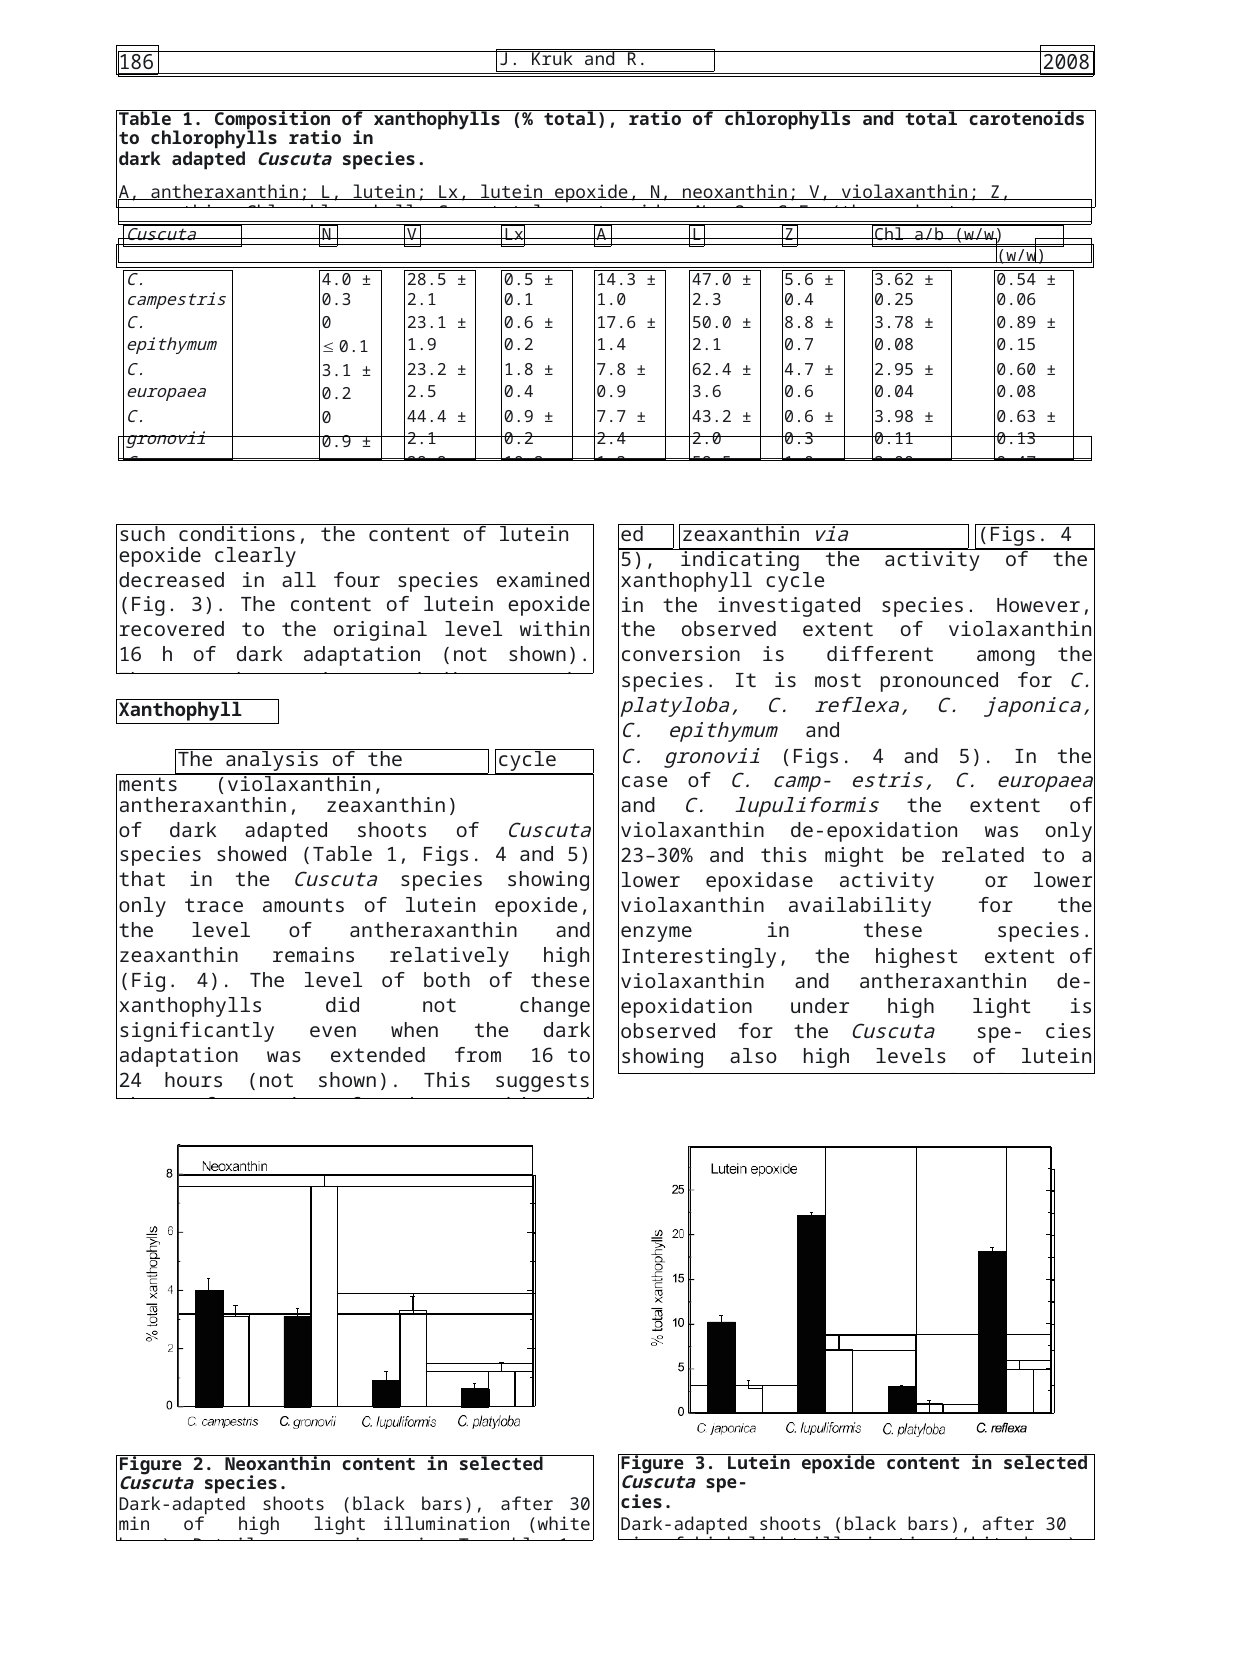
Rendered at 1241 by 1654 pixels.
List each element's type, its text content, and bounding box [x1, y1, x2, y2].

text 58.5 ± 3.2 [692, 451, 760, 459]
text 0.6 ± 0.2 [503, 310, 572, 356]
text 0.9 ± 0.2 [503, 404, 572, 436]
text Xanthophyll cycle [118, 700, 278, 722]
text [784, 239, 797, 244]
text 0 [321, 406, 381, 428]
text Figure 2. Neoxanthin content in selected Cuscuta species. [118, 1456, 592, 1493]
text 7.7 ± 2.4 [596, 404, 665, 436]
picture [146, 1226, 173, 1352]
text Dark-adapted shoots (black bars), after 30 min of high light illumination (white bars). Details are given in Ta- ble 1. [118, 1494, 591, 1540]
text L [692, 226, 703, 238]
text [407, 239, 420, 244]
text Table 1. Composition of xanthophylls (% total), ratio of chlorophylls and total carotenoids to chlorophylls ratio in [118, 111, 1094, 148]
text 47.0 ± 2.3 [692, 271, 760, 309]
text 28.5 ± 2.1 [407, 271, 475, 309]
text V [407, 226, 420, 238]
text [503, 239, 524, 244]
text A, antheraxanthin; L, lutein; Lx, lutein epoxide, N, neoxanthin; V, violaxanthin; Z, zeaxanthin; Chl, chlorophyll; Car, total carotenoids. N = 3 ± S.E. (three shoots were simultaneously dark-incubated and afterwards independently analyzed). [119, 200, 1091, 207]
text 5), indicating the activity of the xanthophyll cycle [620, 550, 1094, 592]
text 0.9 ± 0.2 [321, 430, 381, 436]
text C. epithymum [126, 310, 232, 356]
text N [321, 226, 337, 238]
text 23.2 ± 2.5 [407, 357, 475, 403]
text The analysis of the xanthophyll [177, 750, 488, 773]
text Figure 3. Lutein epoxide content in selected Cuscuta spe- [620, 1455, 1094, 1492]
text 0.5 ± 0.1 [503, 271, 572, 309]
text 3.98 ± 0.11 [874, 437, 951, 450]
text ments (violaxanthin, antheraxanthin, zeaxanthin) [118, 775, 592, 817]
text 2008 [1042, 52, 1093, 74]
text 0.63 ± 0.13 [996, 437, 1073, 450]
text 3.1 ± 0.2 [321, 359, 381, 404]
text C. gronovii [126, 404, 232, 436]
text C. europaea [126, 357, 232, 403]
text 0.47 ± 0.05 [996, 451, 1073, 459]
text [1042, 47, 1094, 51]
text 43.2 ± 2.0 [692, 437, 760, 450]
text Lx [503, 226, 524, 238]
picture [293, 1416, 336, 1429]
picture [458, 1415, 520, 1429]
text ed to [620, 525, 672, 548]
text zeaxanthin via antheraxanthin [681, 525, 968, 548]
text (w/w) [118, 245, 1093, 266]
text 8.8 ± 0.7 [784, 310, 844, 356]
text  0.1 [321, 334, 381, 357]
text Chl a/b (w/w) Car/Chls [874, 226, 1063, 244]
text such conditions, the content of lutein epoxide clearly [118, 525, 593, 567]
text 0.9 ± 0.2 [503, 437, 572, 450]
text C. campestris [126, 271, 232, 309]
text 4.7 ± 0.6 [784, 357, 844, 403]
text 1.3 ± 0.4 [596, 451, 665, 459]
text 3.98 ± 0.11 [874, 404, 951, 436]
text 7.8 ± 0.9 [596, 357, 665, 403]
text cies. [620, 1492, 1094, 1513]
text Cuscuta species [126, 239, 241, 244]
picture [651, 1229, 684, 1346]
text 1.0 ± 0.6 [784, 451, 844, 459]
text Cuscuta species [126, 226, 241, 238]
picture [883, 1423, 945, 1437]
text 14.3 ± 1.0 [596, 271, 665, 309]
text 50.0 ± 2.1 [692, 310, 760, 356]
text Z [784, 226, 797, 238]
text C. gronovii [126, 437, 232, 450]
text 0.6 ± 0.3 [784, 404, 844, 436]
text dark adapted Cuscuta species. [118, 148, 1094, 170]
text 44.4 ± 2.1 [407, 437, 475, 450]
text [596, 239, 611, 244]
text [692, 239, 703, 244]
text 17.6 ± 1.4 [596, 310, 665, 356]
text 62.4 ± 3.6 [692, 357, 760, 403]
text 3.62 ± 0.25 [874, 271, 951, 309]
text 43.2 ± 2.0 [692, 404, 760, 436]
text 44.4 ± 2.1 [407, 404, 475, 436]
text 23.1 ± 1.9 [407, 310, 475, 356]
text 186 [119, 52, 158, 74]
text 0.6 ± 0.3 [784, 437, 844, 450]
text 0.89 ± 0.15 [996, 310, 1073, 356]
picture [177, 1144, 267, 1428]
text decreased in all four species examined (Fig. 3). The content of lutein epoxide recovered to the original level within 16 h of dark adaptation (not shown). These observations indicate the activity of the lutein epoxide cycle in the investigated species. [118, 567, 591, 673]
text 0 [321, 310, 381, 333]
text 7.7 ± 2.4 [596, 437, 665, 450]
text in the investigated species. However, the observed extent of violaxanthin conversion is different among the species. It is most pronounced for C. platyloba, C. reflexa, C. japonica, C. epithymum and [620, 592, 1093, 743]
text 3.00 ± 0.03 [874, 451, 951, 459]
text C. gronovii (Figs. 4 and 5). In the case of C. camp- estris, C. europaea and C. lupuliformis the extent of violaxanthin de-epoxidation was only 23–30% and this might be related to a lower epoxidase activity or lower violaxanthin availability for the enzyme in these species. Interestingly, the highest extent of violaxanthin and antheraxanthin de-epoxidation under high light is observed for the Cuscuta spe- cies showing also high levels of lutein epoxide (C. japonica, C. platyloba, C. reflexa). This suggests that the availability of carotenoids for the de-epoxida- tion reaction is the highest in these species. The total content of xanthophyll pigments before and after illumination was the same within the ex- perimental error for most of the species examined (Fig. 6). [620, 743, 1093, 1073]
text 10.2 ± 0.7 [503, 451, 572, 459]
text 3.78 ± 0.08 [874, 310, 951, 356]
text 0.63 ± 0.13 [996, 404, 1073, 436]
text 1.8 ± 0.4 [503, 357, 572, 403]
text 0.60 ± 0.08 [996, 357, 1073, 403]
text C. japonica [126, 451, 232, 459]
text A [596, 226, 611, 238]
text 28.9 ± 2.1 [407, 451, 475, 459]
text 0.54 ± 0.06 [996, 271, 1073, 309]
picture [688, 1146, 861, 1435]
text 5.6 ± 0.4 [784, 271, 844, 309]
text of dark adapted shoots of Cuscuta species showed (Table 1, Figs. 4 and 5) that in the Cuscuta species showing only trace amounts of lutein epoxide, the level of antheraxanthin and zeaxanthin remains relatively high (Fig. 4). The level of both of these xanthophylls did not change significantly even when the dark adaptation was extended from 16 to 24 hours (not shown). This suggests that a frac- tion of antheraxanthin and zeaxanthin is not avail- able for the epoxidase in these species in contrast to the species with a high level of lutein epoxide. Under high light exposure, violaxanthin is convert- [118, 817, 591, 1098]
text 4.0 ± 0.3 [321, 271, 381, 309]
text (Figs. 4 and [977, 525, 1094, 548]
text [118, 47, 158, 51]
text 0.9 ± 0.2 [321, 437, 381, 459]
picture [362, 1416, 436, 1429]
text A, antheraxanthin; L, lutein; Lx, lutein epoxide, N, neoxanthin; V, violaxanthin; Z, zeaxanthin; Chl, chlorophyll; Car, total carotenoids. N = 3 ± S.E. (three shoots were simultaneously dark-incubated and afterwards independently analyzed). [118, 182, 1094, 207]
text Dark-adapted shoots (black bars), after 30 min of high light illumination (white bars). Details are given in Table 1. [620, 1514, 1094, 1539]
text Chl a/b (w/w) Car/Chls [874, 239, 996, 244]
text [321, 239, 337, 244]
text J. Kruk and R. Szymańska [499, 52, 714, 71]
text 2.95 ± 0.04 [874, 357, 951, 403]
text cycle pig- [497, 750, 592, 773]
